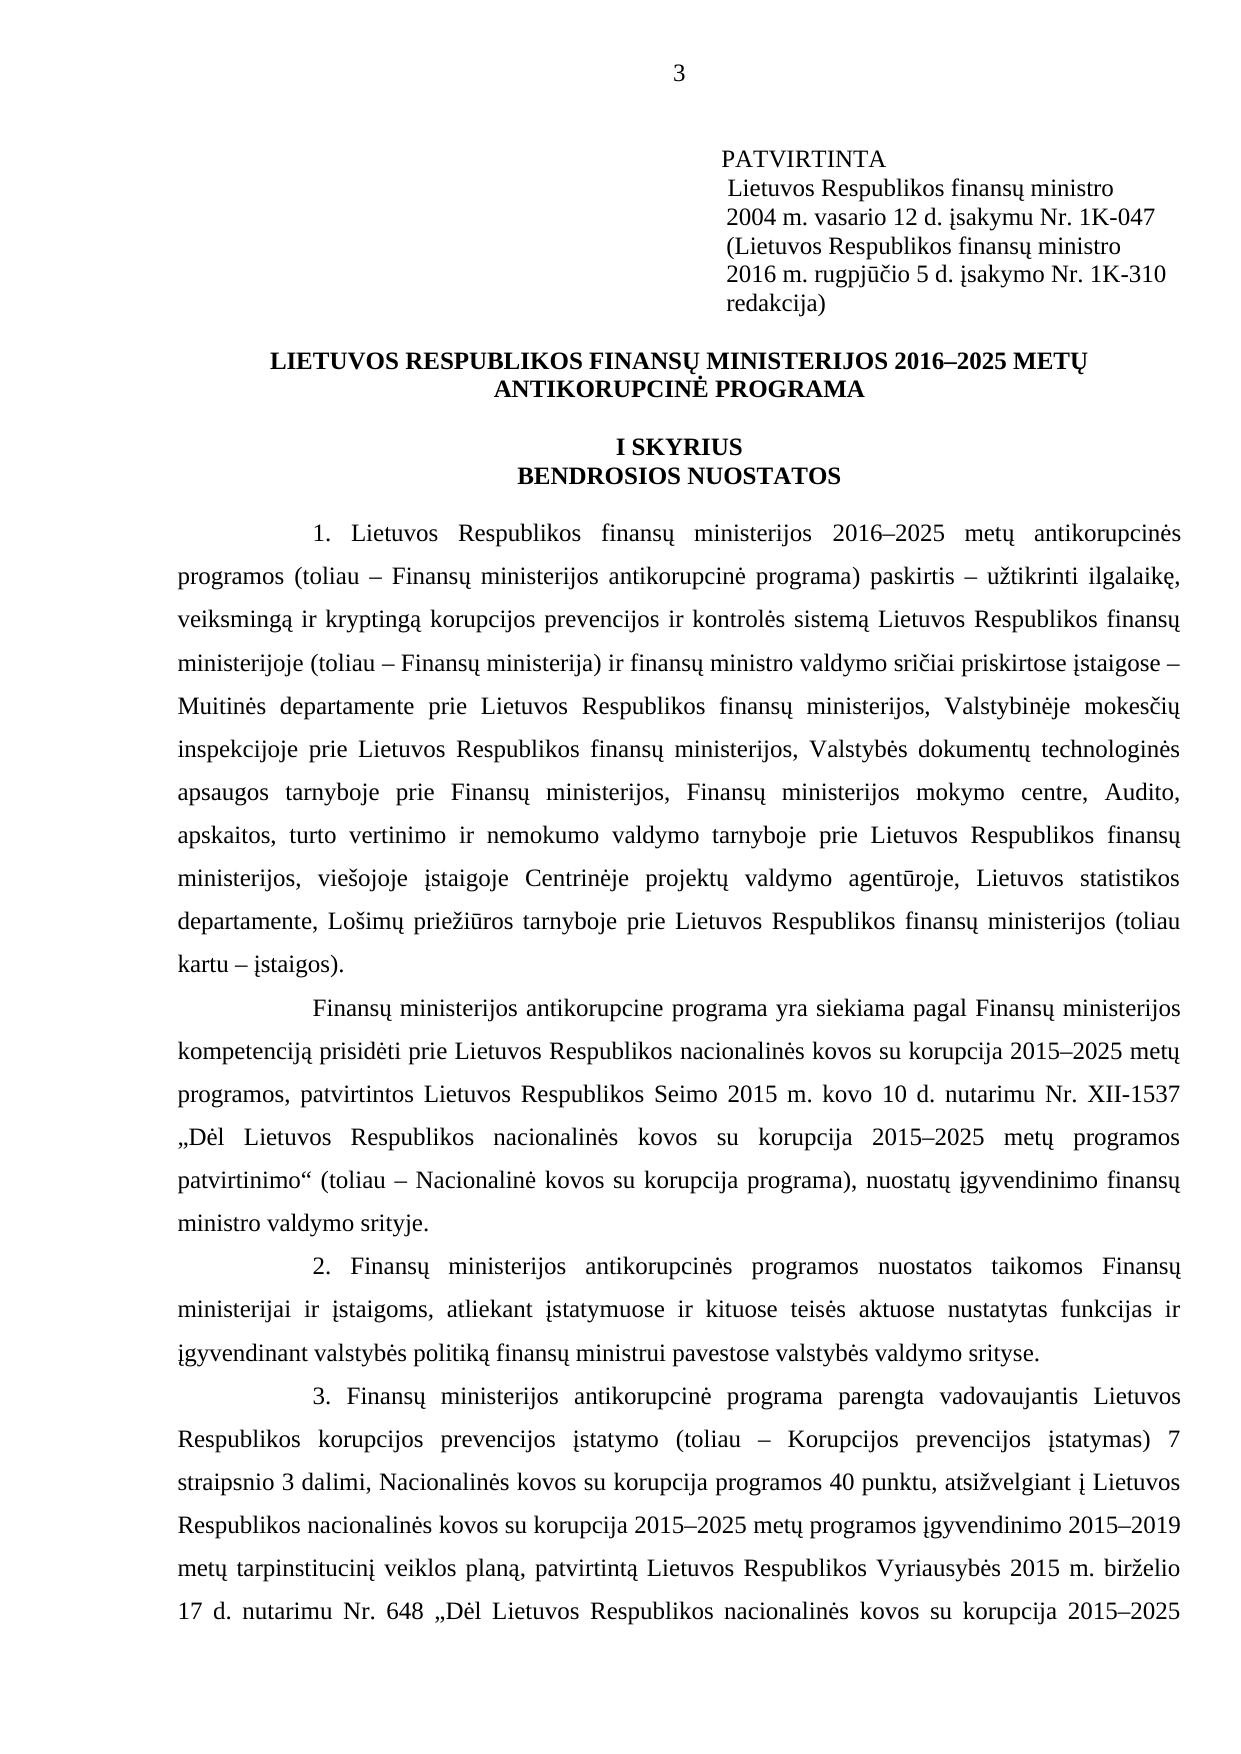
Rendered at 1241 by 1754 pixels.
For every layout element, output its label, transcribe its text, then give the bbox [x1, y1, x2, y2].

text PATVIRTINTA [177, 144, 1181, 173]
text (Lietuvos Respublikos finansų ministro [582, 231, 1181, 259]
text 2004 m. vasario 12 d. įsakymu Nr. 1K-047 [447, 202, 1181, 231]
text redakcija) [447, 288, 1181, 317]
text 1. Lietuvos Respublikos finansų ministerijos 2016–2025 metų antikorupcinės programos (toliau – Finansų ministerijos antikorupcinė programa) paskirtis – užtikrinti ilgalaikę, veiksmingą ir kryptingą korupcijos prevencijos ir kontrolės sistemą Lietuvos Respublikos finansų ministerijoje (toliau – Finansų ministerija) ir finansų ministro valdymo sričiai priskirtose įstaigose – Muitinės departamente prie Lietuvos Respublikos finansų ministerijos, Valstybinėje mokesčių inspekcijoje prie Lietuvos Respublikos finansų ministerijos, Valstybės dokumentų technologinės apsaugos tarnyboje prie Finansų ministerijos, Finansų ministerijos mokymo centre, Audito, apskaitos, turto vertinimo ir nemokumo valdymo tarnyboje prie Lietuvos Respublikos finansų ministerijos, viešojoje įstaigoje Centrinėje projektų valdymo agentūroje, Lietuvos statistikos departamente, Lošimų priežiūros tarnyboje prie Lietuvos Respublikos finansų ministerijos (toliau kartu – įstaigos). [177, 518, 1181, 978]
text LIETUVOS RESPUBLIKOS FINANSŲ MINISTERIJOS 2016–2025 METŲ ANTIKORUPCINĖ PROGRAMA [177, 346, 1181, 403]
text Finansų ministerijos antikorupcine programa yra siekiama pagal Finansų ministerijos kompetenciją prisidėti prie Lietuvos Respublikos nacionalinės kovos su korupcija 2015–2025 metų programos, patvirtintos Lietuvos Respublikos Seimo 2015 m. kovo 10 d. nutarimu Nr. XII-1537 „Dėl Lietuvos Respublikos nacionalinės kovos su korupcija 2015–2025 metų programos patvirtinimo“ (toliau – Nacionalinė kovos su korupcija programa), nuostatų įgyvendinimo finansų ministro valdymo srityje. [177, 993, 1181, 1237]
text Lietuvos Respublikos finansų ministro [177, 173, 1181, 202]
text BENDROSIOS NUOSTATOS [177, 461, 1181, 489]
text 2. Finansų ministerijos antikorupcinės programos nuostatos taikomos Finansų ministerijai ir įstaigoms, atliekant įstatymuose ir kituose teisės aktuose nustatytas funkcijas ir įgyvendinant valstybės politiką finansų ministrui pavestose valstybės valdymo srityse. [177, 1251, 1181, 1366]
text 3. Finansų ministerijos antikorupcinė programa parengta vadovaujantis Lietuvos Respublikos korupcijos prevencijos įstatymo (toliau – Korupcijos prevencijos įstatymas) 7 straipsnio 3 dalimi, Nacionalinės kovos su korupcija programos 40 punktu, atsižvelgiant į Lietuvos Respublikos nacionalinės kovos su korupcija 2015–2025 metų programos įgyvendinimo 2015–2019 metų tarpinstitucinį veiklos planą, patvirtintą Lietuvos Respublikos Vyriausybės 2015 m. birželio 17 d. nutarimu Nr. 648 „Dėl Lietuvos Respublikos nacionalinės kovos su korupcija 2015–2025 [177, 1381, 1181, 1625]
text 2016 m. rugpjūčio 5 d. įsakymo Nr. 1K-310 [582, 259, 1181, 288]
text I SKYRIUS [177, 432, 1181, 461]
